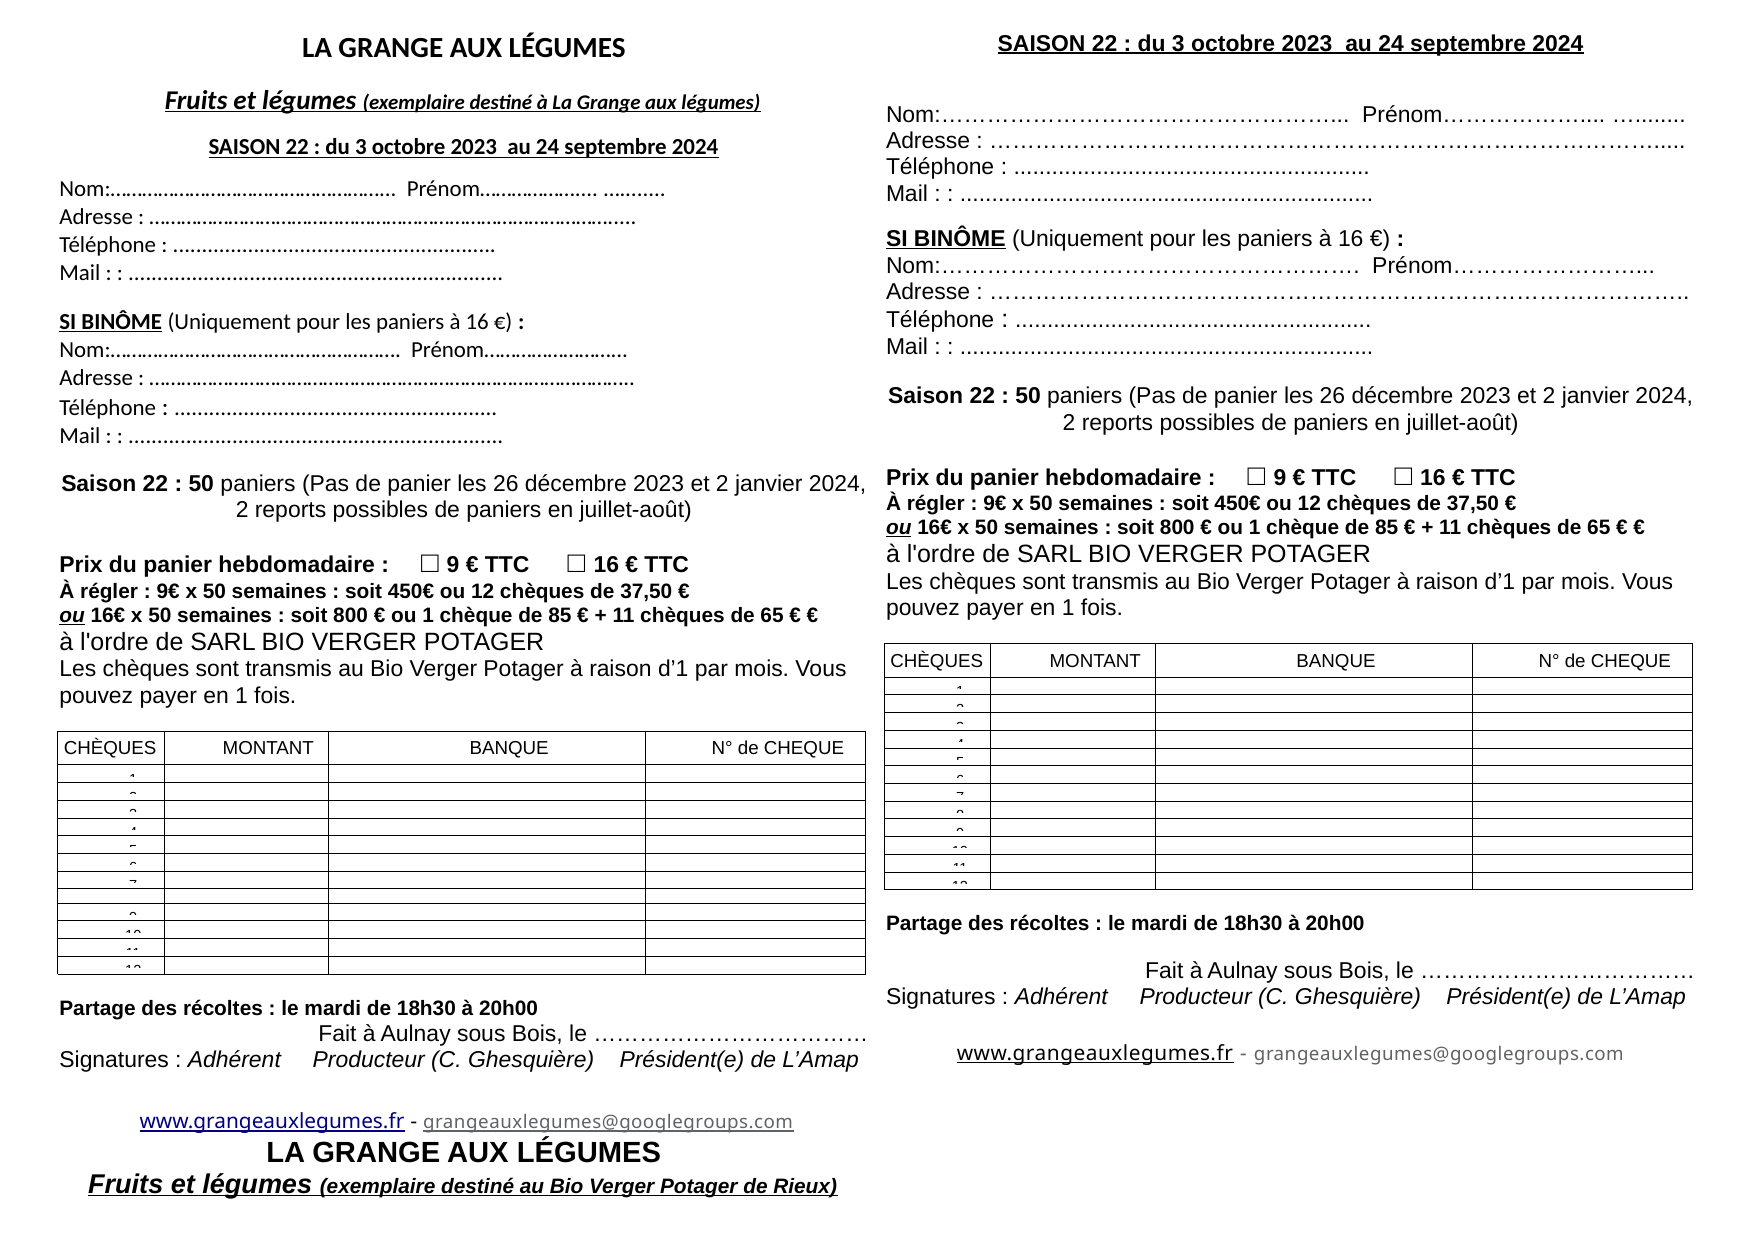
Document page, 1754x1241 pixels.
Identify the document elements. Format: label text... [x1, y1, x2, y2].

table_header BANQUE [329, 732, 645, 764]
table_cell 7 [885, 784, 990, 801]
table_cell [1473, 749, 1692, 765]
table_cell [165, 904, 328, 920]
table_cell [991, 873, 1155, 889]
table_cell [329, 872, 645, 888]
table_header N° de CHEQUE [646, 732, 865, 764]
table_cell [991, 713, 1155, 730]
table_cell [329, 801, 645, 817]
table_cell [646, 957, 865, 973]
text Signatures : Adhérent Producteur (C. Ghesquière) Président(e) de L’Amap [886, 983, 1695, 1009]
text LA GRANGE AUX LÉGUMES [59, 29, 868, 65]
text Téléphone : ........................................................ [886, 304, 1695, 333]
table_cell 11 [885, 855, 990, 871]
text Les chèques sont transmis au Bio Verger Potager à raison d’1 par mois. Vous pouvez payer en 1 fois. [886, 568, 1695, 620]
text Fait à Aulnay sous Bois, le ……………………………… [886, 957, 1695, 983]
table_cell [1156, 819, 1472, 836]
table_cell [1156, 873, 1472, 889]
table_cell 5 [885, 749, 990, 765]
table_cell [646, 904, 865, 920]
table_cell [646, 783, 865, 800]
table_cell [646, 854, 865, 871]
table_cell 9 [58, 904, 164, 920]
table_cell 10 [885, 837, 990, 854]
text Nom:……………………………………………... Prénom……………….... …........ [886, 101, 1695, 127]
text www.grangeauxlegumes.fr - grangeauxlegumes@googlegroups.com [59, 1106, 868, 1135]
table_cell [329, 939, 645, 956]
table_cell [1156, 802, 1472, 818]
text Téléphone : ........................................................ [59, 230, 868, 258]
text Adresse : ……………………………………………………………………………….. [59, 363, 868, 391]
table_cell [991, 802, 1155, 818]
text Adresse : ……………………………………………………………………………..... [886, 127, 1695, 153]
text LA GRANGE AUX LÉGUMES [59, 1135, 868, 1168]
table_cell 4 [885, 731, 990, 747]
table_cell [1473, 802, 1692, 818]
table_cell [329, 904, 645, 920]
text ou 16€ x 50 semaines : soit 800 € ou 1 chèque de 85 € + 11 chèques de 65 € € [886, 515, 1695, 539]
table_cell [1156, 855, 1472, 871]
table_cell [991, 731, 1155, 747]
table_cell 2 [58, 783, 164, 800]
table_cell [329, 836, 645, 853]
table_cell [1473, 713, 1692, 730]
table_header MONTANT [165, 732, 328, 764]
text Mail : : ................................................................. [59, 258, 868, 286]
table_cell [1473, 784, 1692, 801]
table_cell [165, 872, 328, 888]
table_cell 12 [885, 873, 990, 889]
text Partage des récoltes : le mardi de 18h30 à 20h00 [59, 996, 868, 1019]
table_cell [329, 783, 645, 800]
table_cell [165, 819, 328, 835]
table_cell [991, 766, 1155, 783]
table_cell [165, 854, 328, 871]
table_cell [1156, 731, 1472, 747]
table_cell [1156, 837, 1472, 854]
table_cell 10 [58, 921, 164, 938]
table_cell [165, 957, 328, 973]
table_header CHÈQUES [885, 644, 990, 677]
table_cell [1473, 819, 1692, 836]
table_cell [646, 872, 865, 888]
table_cell [1156, 678, 1472, 694]
table_cell [991, 855, 1155, 871]
text Prix du panier hebdomadaire : □ 9 € TTC □ 16 € TTC [59, 545, 868, 579]
table_cell 12 [58, 957, 164, 973]
text À régler : 9€ x 50 semaines : soit 450€ ou 12 chèques de 37,50 € [59, 579, 868, 603]
text Téléphone : ........................................................ [886, 153, 1695, 180]
table_cell [646, 765, 865, 782]
text ou 16€ x 50 semaines : soit 800 € ou 1 chèque de 85 € + 11 chèques de 65 € € [59, 603, 868, 627]
table_cell [1473, 678, 1692, 694]
table_cell [991, 695, 1155, 712]
table_cell [165, 939, 328, 956]
text Prix du panier hebdomadaire : □ 9 € TTC □ 16 € TTC [886, 457, 1695, 491]
text SI BINÔME (Uniquement pour les paniers à 16 €) : [886, 225, 1695, 252]
text À régler : 9€ x 50 semaines : soit 450€ ou 12 chèques de 37,50 € [886, 491, 1695, 515]
table_cell [1156, 713, 1472, 730]
table_cell 3 [58, 801, 164, 817]
table_cell [165, 921, 328, 938]
table_cell [1473, 873, 1692, 889]
table_cell 6 [58, 854, 164, 871]
table_header CHÈQUES [58, 732, 164, 764]
table_cell 7 [58, 872, 164, 888]
table_cell 11 [58, 939, 164, 956]
table_cell [165, 783, 328, 800]
table_cell [646, 801, 865, 817]
table_cell [329, 819, 645, 835]
text SAISON 22 : du 3 octobre 2023 au 24 septembre 2024 [59, 132, 868, 160]
text Téléphone : ........................................................ [59, 391, 868, 421]
table_cell [329, 889, 645, 903]
table_cell [329, 854, 645, 871]
table_cell [991, 678, 1155, 694]
text SAISON 22 : du 3 octobre 2023 au 24 septembre 2024 [886, 29, 1695, 56]
table_cell [1156, 766, 1472, 783]
text Mail : : ................................................................. [886, 333, 1695, 359]
text Nom:……………………………………………... Prénom……………….... …........ [59, 174, 868, 202]
table_cell 2 [885, 695, 990, 712]
table_cell 9 [885, 819, 990, 836]
table_cell [1473, 766, 1692, 783]
table_cell 4 [58, 819, 164, 835]
table_cell [165, 765, 328, 782]
table_cell [991, 784, 1155, 801]
table_cell [991, 837, 1155, 854]
text Partage des récoltes : le mardi de 18h30 à 20h00 [886, 911, 1695, 935]
table_cell [165, 889, 328, 903]
table_cell [329, 957, 645, 973]
text Nom:………………………………………………. Prénom……………………... [886, 252, 1695, 278]
text à l'ordre de SARL BIO VERGER POTAGER [886, 539, 1695, 568]
table_cell [1473, 731, 1692, 747]
text Fruits et légumes (exemplaire destiné au Bio Verger Potager de Rieux) [59, 1168, 868, 1199]
text Fait à Aulnay sous Bois, le ……………………………… [59, 1019, 868, 1046]
table_cell [1473, 855, 1692, 871]
text Mail : : ................................................................. [59, 421, 868, 449]
table_cell 6 [885, 766, 990, 783]
table_cell 1 [58, 765, 164, 782]
text Signatures : Adhérent Producteur (C. Ghesquière) Président(e) de L’Amap [59, 1046, 868, 1072]
table_header BANQUE [1156, 644, 1472, 677]
table_cell 5 [58, 836, 164, 853]
table_cell [646, 921, 865, 938]
table_cell [1156, 749, 1472, 765]
table_cell [1156, 695, 1472, 712]
table_cell [991, 819, 1155, 836]
table_cell [646, 836, 865, 853]
text Fruits et légumes (exemplaire destiné à La Grange aux légumes) [59, 83, 868, 116]
table_cell [329, 765, 645, 782]
text Saison 22 : 50 paniers (Pas de panier les 26 décembre 2023 et 2 janvier 2024, 2 reports possibles de paniers en juillet-août) [59, 470, 868, 522]
table_cell [165, 801, 328, 817]
table_cell [646, 889, 865, 903]
table_cell [1473, 695, 1692, 712]
text Mail : : ................................................................. [886, 180, 1695, 206]
text à l'ordre de SARL BIO VERGER POTAGER [59, 627, 868, 655]
table_cell [1156, 784, 1472, 801]
table_cell [329, 921, 645, 938]
table_cell [991, 749, 1155, 765]
text Saison 22 : 50 paniers (Pas de panier les 26 décembre 2023 et 2 janvier 2024, 2 reports possibles de paniers en juillet-août) [886, 382, 1695, 435]
text Les chèques sont transmis au Bio Verger Potager à raison d’1 par mois. Vous pouvez payer en 1 fois. [59, 655, 868, 708]
table_cell [646, 939, 865, 956]
table_cell 8 [885, 802, 990, 818]
table_header MONTANT [991, 644, 1155, 677]
table_cell [165, 836, 328, 853]
table_cell 3 [885, 713, 990, 730]
text Nom:………………………………………………. Prénom……………………... [59, 335, 868, 363]
table_cell 8 [58, 889, 164, 903]
text Adresse : ……………………………………………………………………………..... [59, 202, 868, 230]
table_cell 1 [885, 678, 990, 694]
table_cell [1473, 837, 1692, 854]
text www.grangeauxlegumes.fr - grangeauxlegumes@googlegroups.com [886, 1038, 1695, 1066]
text SI BINÔME (Uniquement pour les paniers à 16 €) : [59, 307, 868, 335]
text Adresse : ……………………………………………………………………………….. [886, 278, 1695, 304]
table_header N° de CHEQUE [1473, 644, 1692, 677]
table_cell [646, 819, 865, 835]
